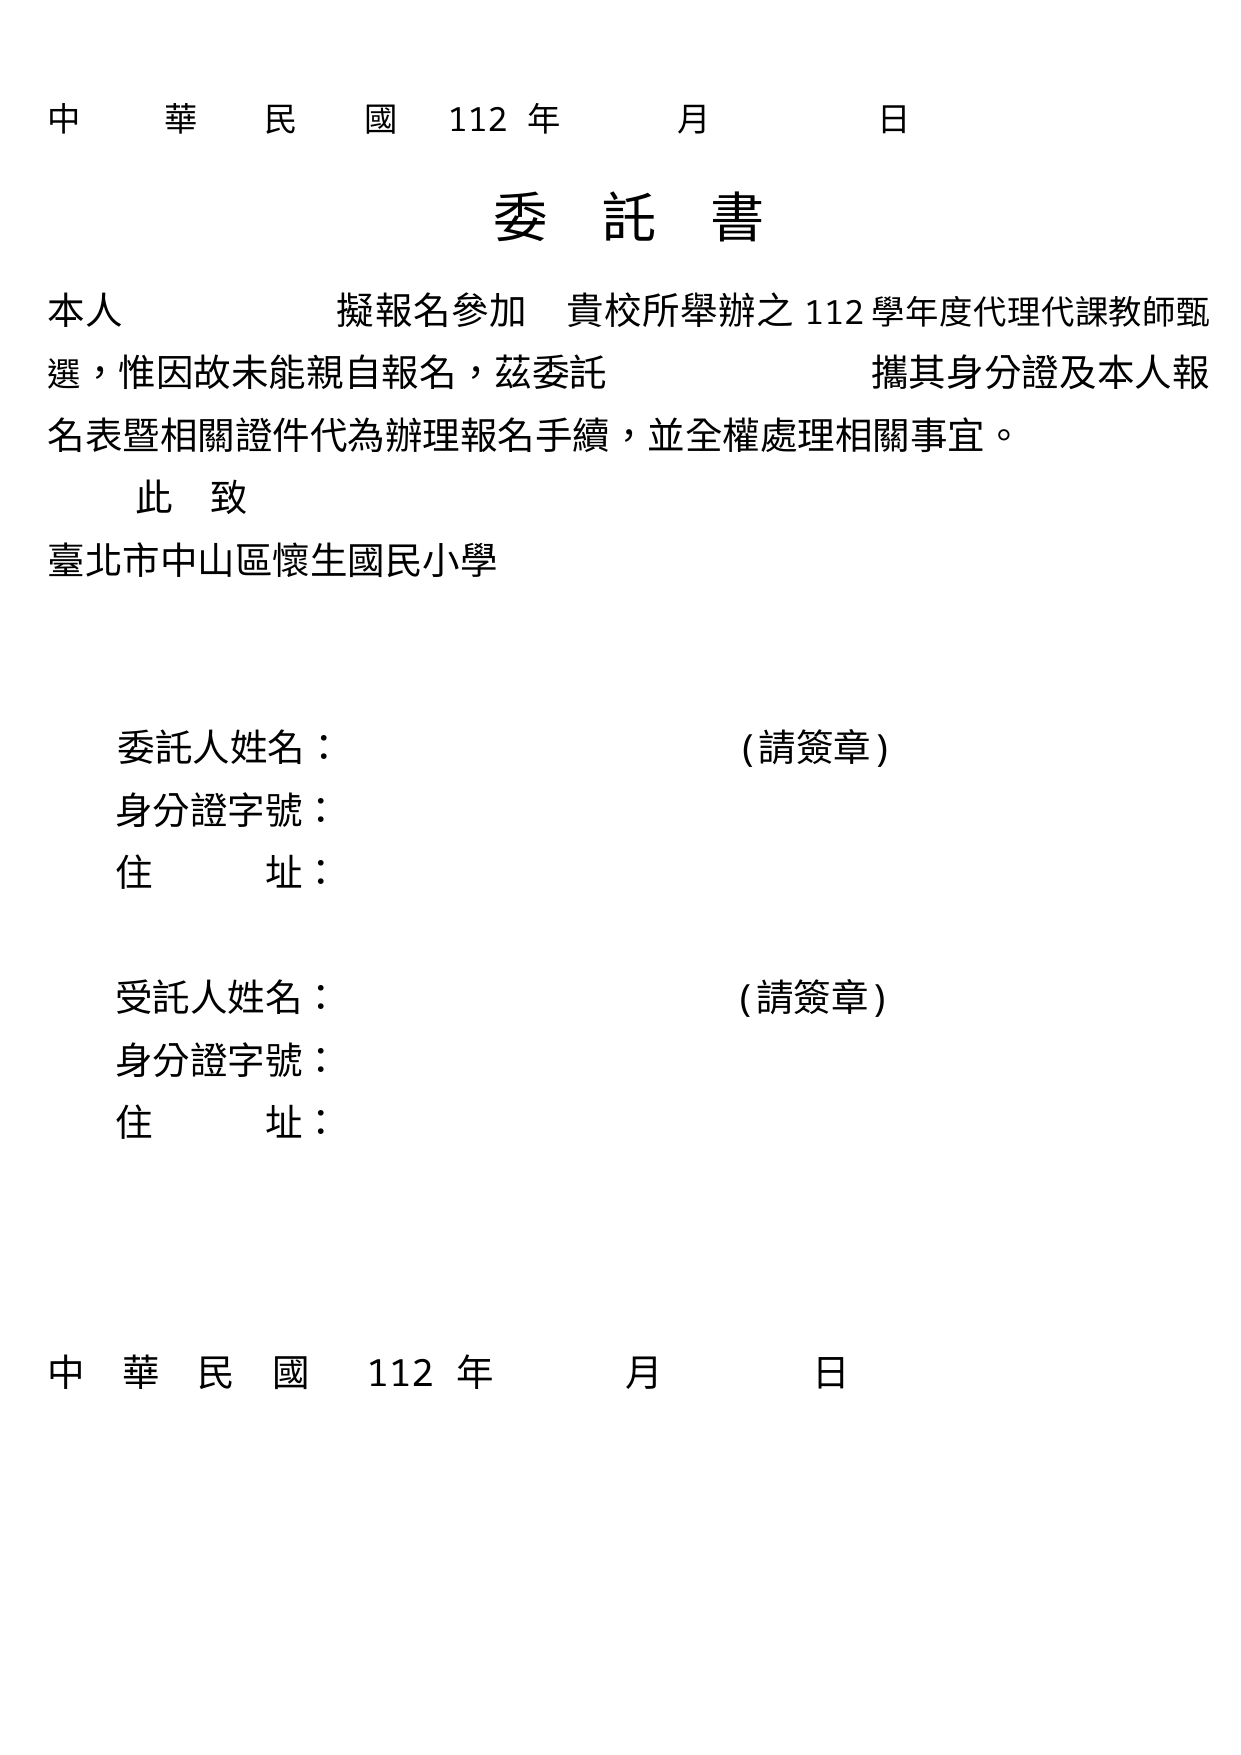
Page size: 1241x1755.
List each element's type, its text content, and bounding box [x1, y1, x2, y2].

text 身分證字號： [47, 1016, 1211, 1079]
text 受託人姓名： (請簽章) [47, 954, 1211, 1016]
text 此 致 [47, 454, 1211, 516]
text 住 址： [47, 1079, 1211, 1141]
text 中 華 民 國 112 年 月 日 [47, 1329, 1211, 1391]
text 委託人姓名： (請簽章) [47, 704, 1211, 766]
text 委 託 書 [47, 141, 1211, 266]
text 本人 擬報名參加 貴校所舉辦之112學年度代理代課教師甄選，惟因故未能親自報名，茲委託 攜其身分證及本人報名表暨相關證件代為辦理報名手續，並全權處理相關事宜。 [47, 266, 1211, 454]
text 住 址： [47, 829, 1211, 891]
text 中 華 民 國 112 年 月 日 [47, 93, 1161, 141]
text 臺北市中山區懷生國民小學 [47, 516, 1211, 579]
text 身分證字號： [47, 766, 1211, 829]
